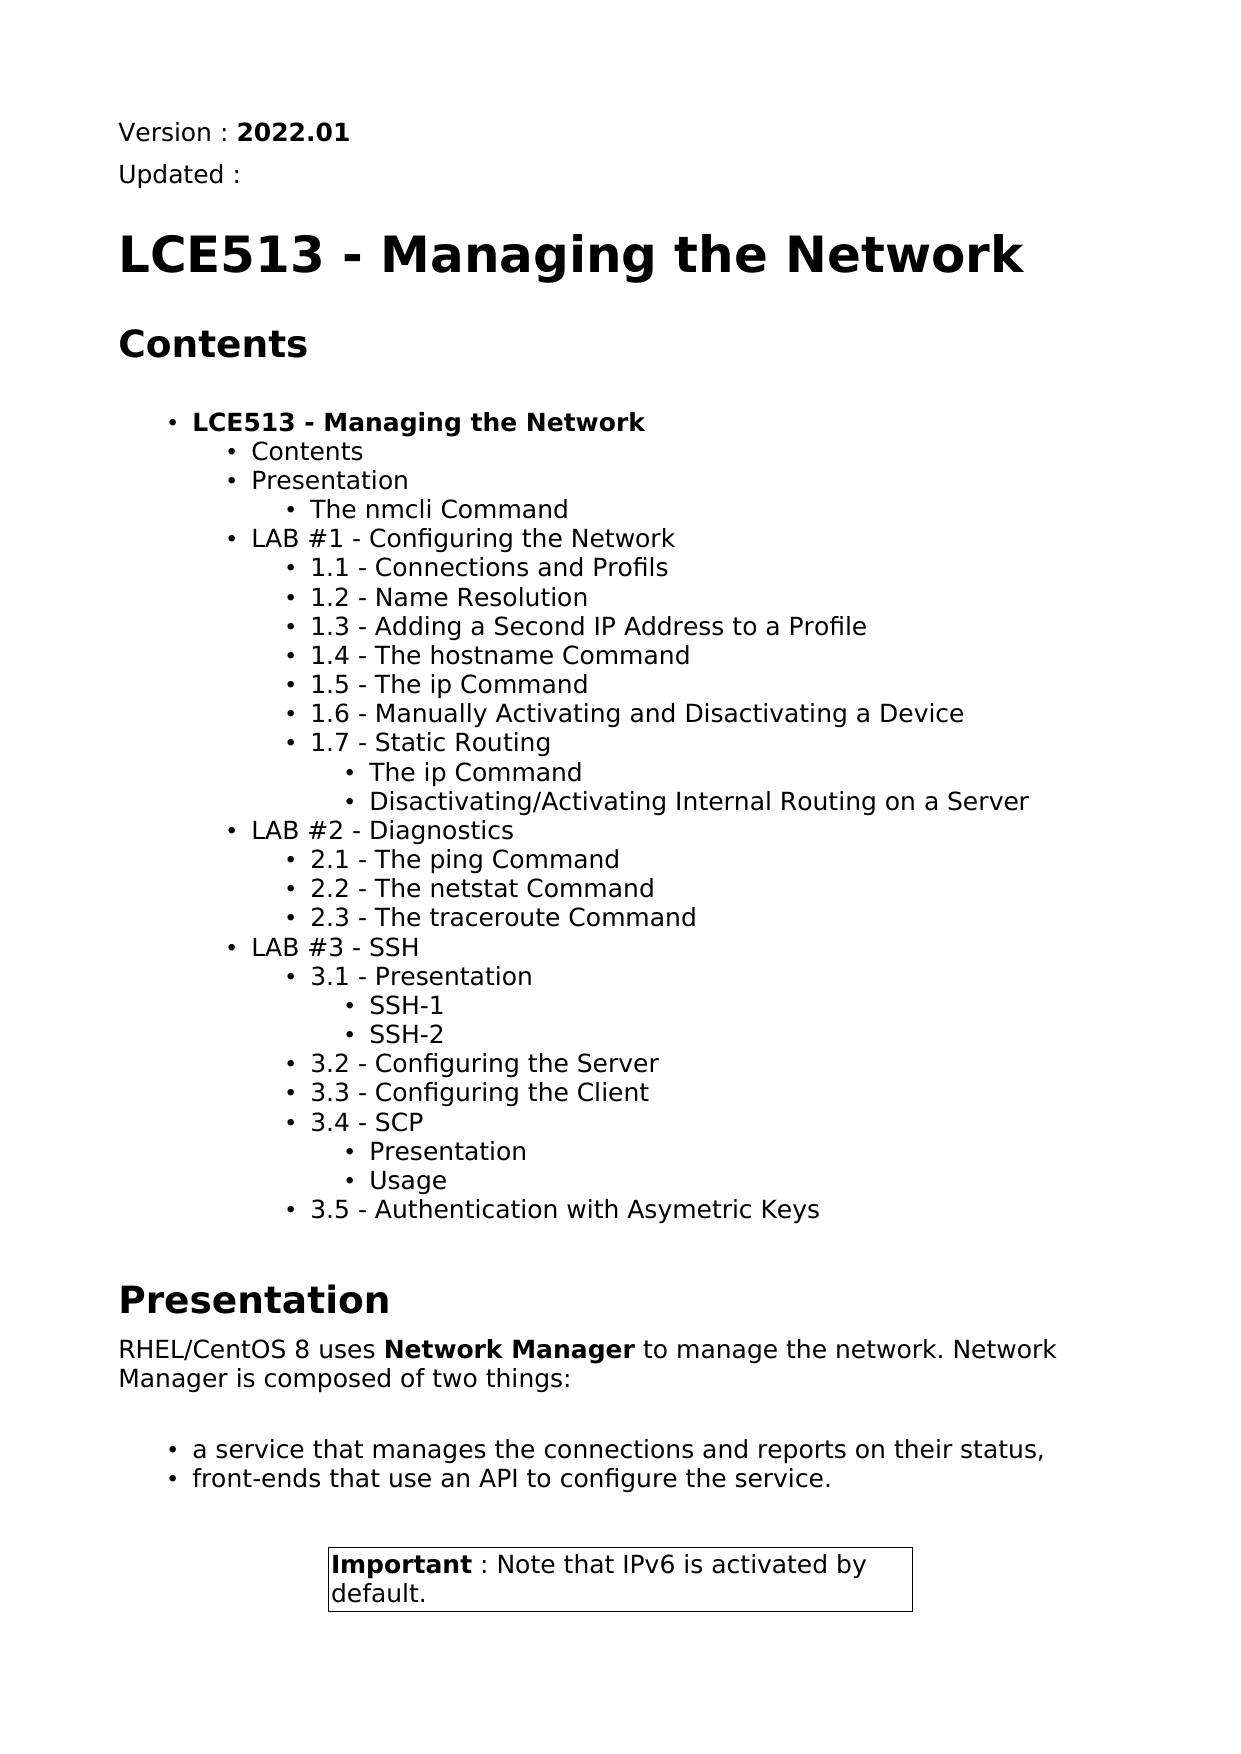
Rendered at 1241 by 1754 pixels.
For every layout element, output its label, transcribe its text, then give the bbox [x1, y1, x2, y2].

text RHEL/CentOS 8 uses Network Manager to manage the network. Network Manager is composed of two things: [118, 1335, 1122, 1393]
list 1.7 - Static Routing [295, 729, 1122, 758]
list Disactivating/Activating Internal Routing on a Server [354, 787, 1122, 816]
list 3.5 - Authentication with Asymetric Keys [295, 1195, 1122, 1224]
list 1.2 - Name Resolution [295, 583, 1122, 612]
list front-ends that use an API to configure the service. [177, 1464, 1122, 1494]
list 2.1 - The ping Command [295, 845, 1122, 874]
list Presentation [354, 1137, 1122, 1166]
list LAB #2 - Diagnostics [236, 816, 1122, 845]
list 3.3 - Configuring the Client [295, 1079, 1122, 1108]
list LAB #1 - Configuring the Network [236, 524, 1122, 554]
list 1.1 - Connections and Profils [295, 554, 1122, 583]
list 1.5 - The ip Command [295, 670, 1122, 699]
list The nmcli Command [295, 495, 1122, 524]
list 1.4 - The hostname Command [295, 641, 1122, 670]
list LAB #3 - SSH [236, 933, 1122, 962]
list The ip Command [354, 758, 1122, 787]
list Usage [354, 1166, 1122, 1195]
subtitle Contents [118, 322, 1122, 366]
list 2.2 - The netstat Command [295, 874, 1122, 904]
list 3.2 - Configuring the Server [295, 1049, 1122, 1079]
list SSH-2 [354, 1020, 1122, 1049]
list 2.3 - The traceroute Command [295, 904, 1122, 933]
text Version : 2022.01 [118, 118, 1122, 147]
list 3.1 - Presentation [295, 962, 1122, 991]
list 1.3 - Adding a Second IP Address to a Profile [295, 612, 1122, 641]
table_header Important : Note that IPv6 is activated by default. [329, 1548, 912, 1611]
list Contents [236, 437, 1122, 466]
list SSH-1 [354, 991, 1122, 1020]
list Presentation [236, 466, 1122, 495]
list LCE513 - Managing the Network [177, 408, 1122, 437]
subtitle Presentation [118, 1279, 1122, 1323]
subtitle LCE513 - Managing the Network [118, 226, 1122, 285]
list a service that manages the connections and reports on their status, [177, 1435, 1122, 1464]
text Updated : [118, 160, 1122, 189]
list 3.4 - SCP [295, 1108, 1122, 1137]
list 1.6 - Manually Activating and Disactivating a Device [295, 699, 1122, 729]
